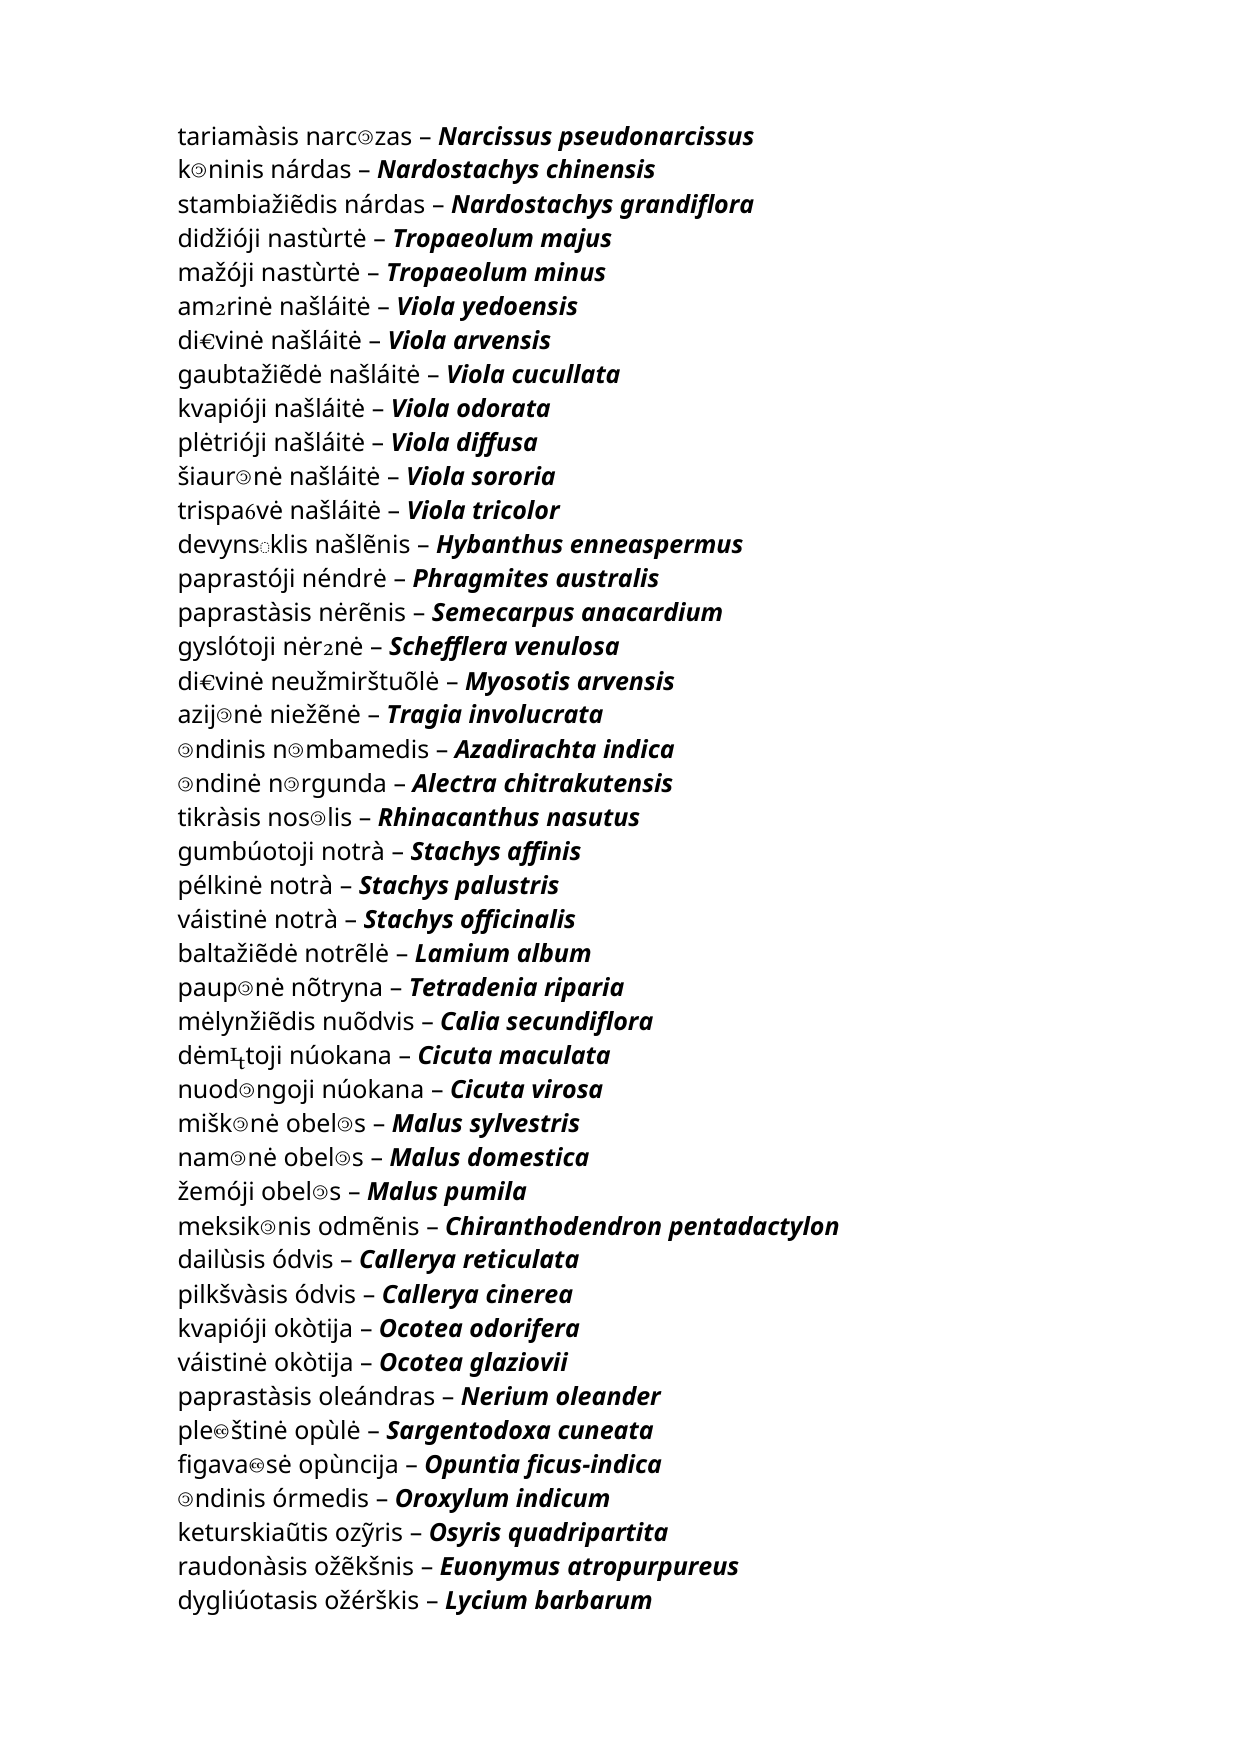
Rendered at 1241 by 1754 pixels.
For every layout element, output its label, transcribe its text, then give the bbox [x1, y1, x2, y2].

text gumbúotoji notrà – Stachys affinis [177, 833, 1122, 867]
text dygliúotasis ožérškis – Lycium barbarum [177, 1583, 1122, 1617]
text mažóji nastùrtė – Tropaeolum minus [177, 254, 1122, 288]
text mėlynžiẽdis nuõdvis – Calia secundiflora [177, 1004, 1122, 1038]
text paupnė nõtryna – Tetradenia riparia [177, 970, 1122, 1004]
text tikràsis noslis – Rhinacanthus nasutus [177, 799, 1122, 833]
text ndinis nmbamedis – Azadirachta indica [177, 731, 1122, 765]
text trispavė našláitė – Viola tricolor [177, 493, 1122, 527]
text váistinė notrà – Stachys officinalis [177, 902, 1122, 936]
text nuodngoji núokana – Cicuta virosa [177, 1072, 1122, 1106]
text plėtrióji našláitė – Viola diffusa [177, 425, 1122, 459]
text tariamàsis narczas – Narcissus pseudonarcissus [177, 118, 1122, 152]
text figavasė opùncija – Opuntia ficus-indica [177, 1447, 1122, 1481]
text baltažiẽdė notrẽlė – Lamium album [177, 936, 1122, 970]
text pilkšvàsis ódvis – Callerya cinerea [177, 1276, 1122, 1310]
text didžióji nastùrtė – Tropaeolum majus [177, 220, 1122, 254]
text pélkinė notrà – Stachys palustris [177, 867, 1122, 902]
text paprastàsis nėrẽnis – Semecarpus anacardium [177, 595, 1122, 629]
text divinė neužmirštuõlė – Myosotis arvensis [177, 663, 1122, 697]
text devynsklis našlẽnis – Hybanthus enneaspermus [177, 527, 1122, 561]
text gaubtažiẽdė našláitė – Viola cucullata [177, 357, 1122, 391]
text kninis nárdas – Nardostachys chinensis [177, 152, 1122, 186]
text ndinė nrgunda – Alectra chitrakutensis [177, 765, 1122, 799]
text mišknė obels – Malus sylvestris [177, 1106, 1122, 1140]
text amrinė našláitė – Viola yedoensis [177, 288, 1122, 322]
text dėmtoji núokana – Cicuta maculata [177, 1038, 1122, 1072]
text ndinis órmedis – Oroxylum indicum [177, 1481, 1122, 1515]
text paprastóji néndrė – Phragmites australis [177, 561, 1122, 595]
text žemóji obels – Malus pumila [177, 1174, 1122, 1208]
text pleštinė opùlė – Sargentodoxa cuneata [177, 1412, 1122, 1447]
text dailùsis ódvis – Callerya reticulata [177, 1242, 1122, 1276]
text paprastàsis oleándras – Nerium oleander [177, 1378, 1122, 1412]
text gyslótoji nėrnė – Schefflera venulosa [177, 629, 1122, 663]
text namnė obels – Malus domestica [177, 1140, 1122, 1174]
text váistinė okòtija – Ocotea glaziovii [177, 1344, 1122, 1378]
text keturskiaũtis ozỹris – Osyris quadripartita [177, 1515, 1122, 1549]
text meksiknis odmẽnis – Chiranthodendron pentadactylon [177, 1208, 1122, 1242]
text kvapióji našláitė – Viola odorata [177, 391, 1122, 425]
text azijnė niežẽnė – Tragia involucrata [177, 697, 1122, 731]
text divinė našláitė – Viola arvensis [177, 322, 1122, 357]
text stambiažiẽdis nárdas – Nardostachys grandiflora [177, 186, 1122, 220]
text raudonàsis ožẽkšnis – Euonymus atropurpureus [177, 1549, 1122, 1583]
text kvapióji okòtija – Ocotea odorifera [177, 1310, 1122, 1344]
text šiaurnė našláitė – Viola sororia [177, 459, 1122, 493]
